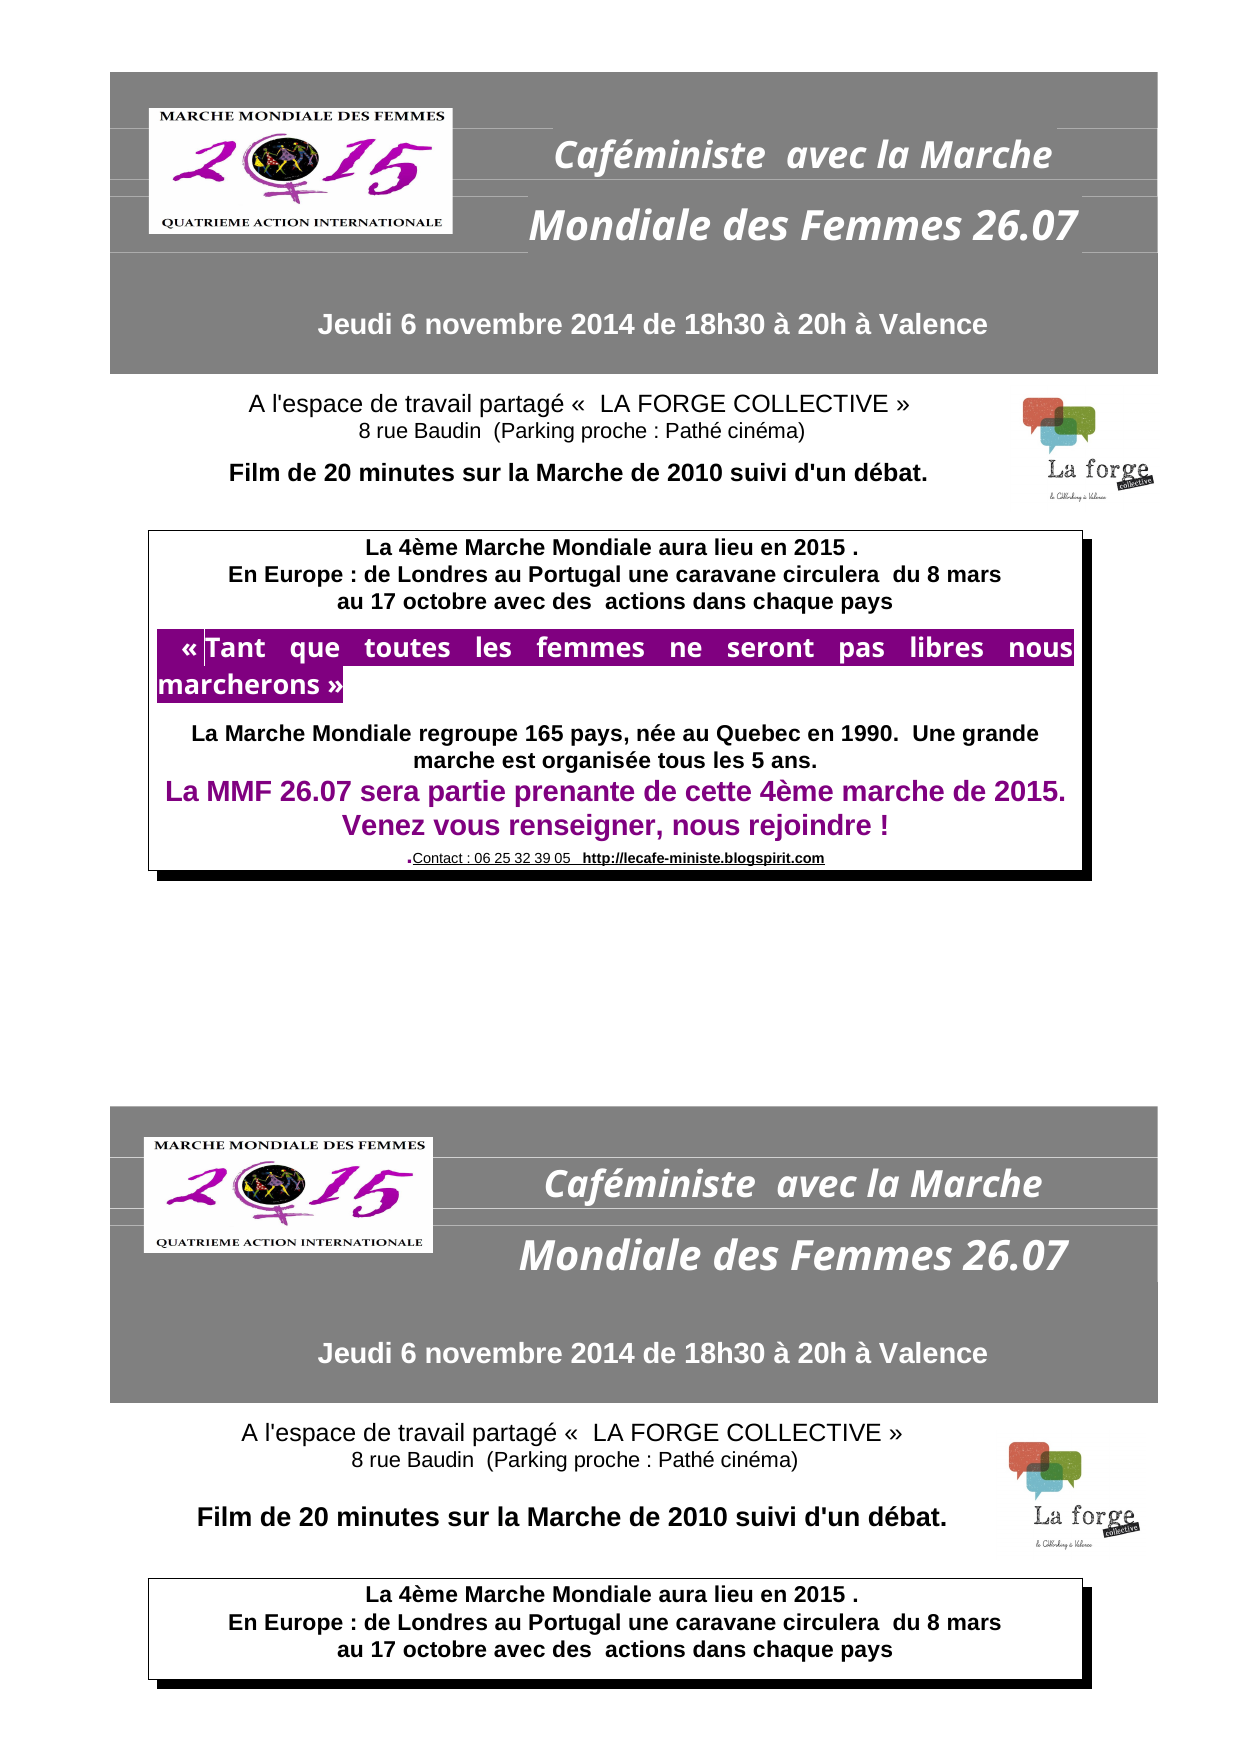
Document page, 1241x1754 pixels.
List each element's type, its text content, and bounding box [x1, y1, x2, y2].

text La MMF 26.07 sera partie prenante de cette 4ème marche de 2015. [149, 771, 1082, 804]
title Mondiale des Femmes 26.07 [110, 1226, 1158, 1282]
title Mondiale des Femmes 26.07 [110, 196, 1158, 253]
text Jeudi 6 novembre 2014 de 18h30 à 20h à Valence [110, 1336, 1158, 1370]
text A l'espace de travail partagé « LA FORGE COLLECTIVE » [148, 389, 1010, 418]
picture [143, 1137, 433, 1253]
text 8 rue Baudin (Parking proche : Pathé cinéma) [148, 418, 1010, 443]
title [110, 128, 148, 179]
text La Marche Mondiale regroupe 165 pays, née au Quebec en 1990. Une grande marche est organisée tous les 5 ans. [149, 717, 1082, 771]
title Caféministe avec la Marche [433, 1157, 1158, 1208]
picture [996, 1430, 1147, 1560]
text Film de 20 minutes sur la Marche de 2010 suivi d'un débat. [148, 457, 1010, 486]
picture [148, 108, 453, 234]
text En Europe : de Londres au Portugal une caravane circulera du 8 mars [149, 557, 1082, 584]
text Jeudi 6 novembre 2014 de 18h30 à 20h à Valence [110, 307, 1158, 341]
text .Contact : 06 25 32 39 05 http://lecafe-ministe.blogspirit.com [149, 838, 1082, 870]
title Caféministe avec la Marche [453, 128, 1158, 179]
text A l'espace de travail partagé « LA FORGE COLLECTIVE » [148, 1418, 1092, 1447]
picture [1010, 385, 1161, 512]
text La 4ème Marche Mondiale aura lieu en 2015 . [149, 1579, 1082, 1605]
text au 17 octobre avec des actions dans chaque pays [149, 1632, 1082, 1662]
text En Europe : de Londres au Portugal une caravane circulera du 8 mars [149, 1605, 1082, 1632]
text La 4ème Marche Mondiale aura lieu en 2015 . [149, 531, 1082, 557]
text au 17 octobre avec des actions dans chaque pays [149, 584, 1082, 614]
text 8 rue Baudin (Parking proche : Pathé cinéma) [148, 1447, 996, 1472]
text Film de 20 minutes sur la Marche de 2010 suivi d'un débat. [148, 1501, 996, 1532]
text « Tant que toutes les femmes ne seront pas libres nous marcherons » [149, 626, 1082, 703]
text Venez vous renseigner, nous rejoindre ! [149, 804, 1082, 838]
title [110, 1157, 143, 1208]
